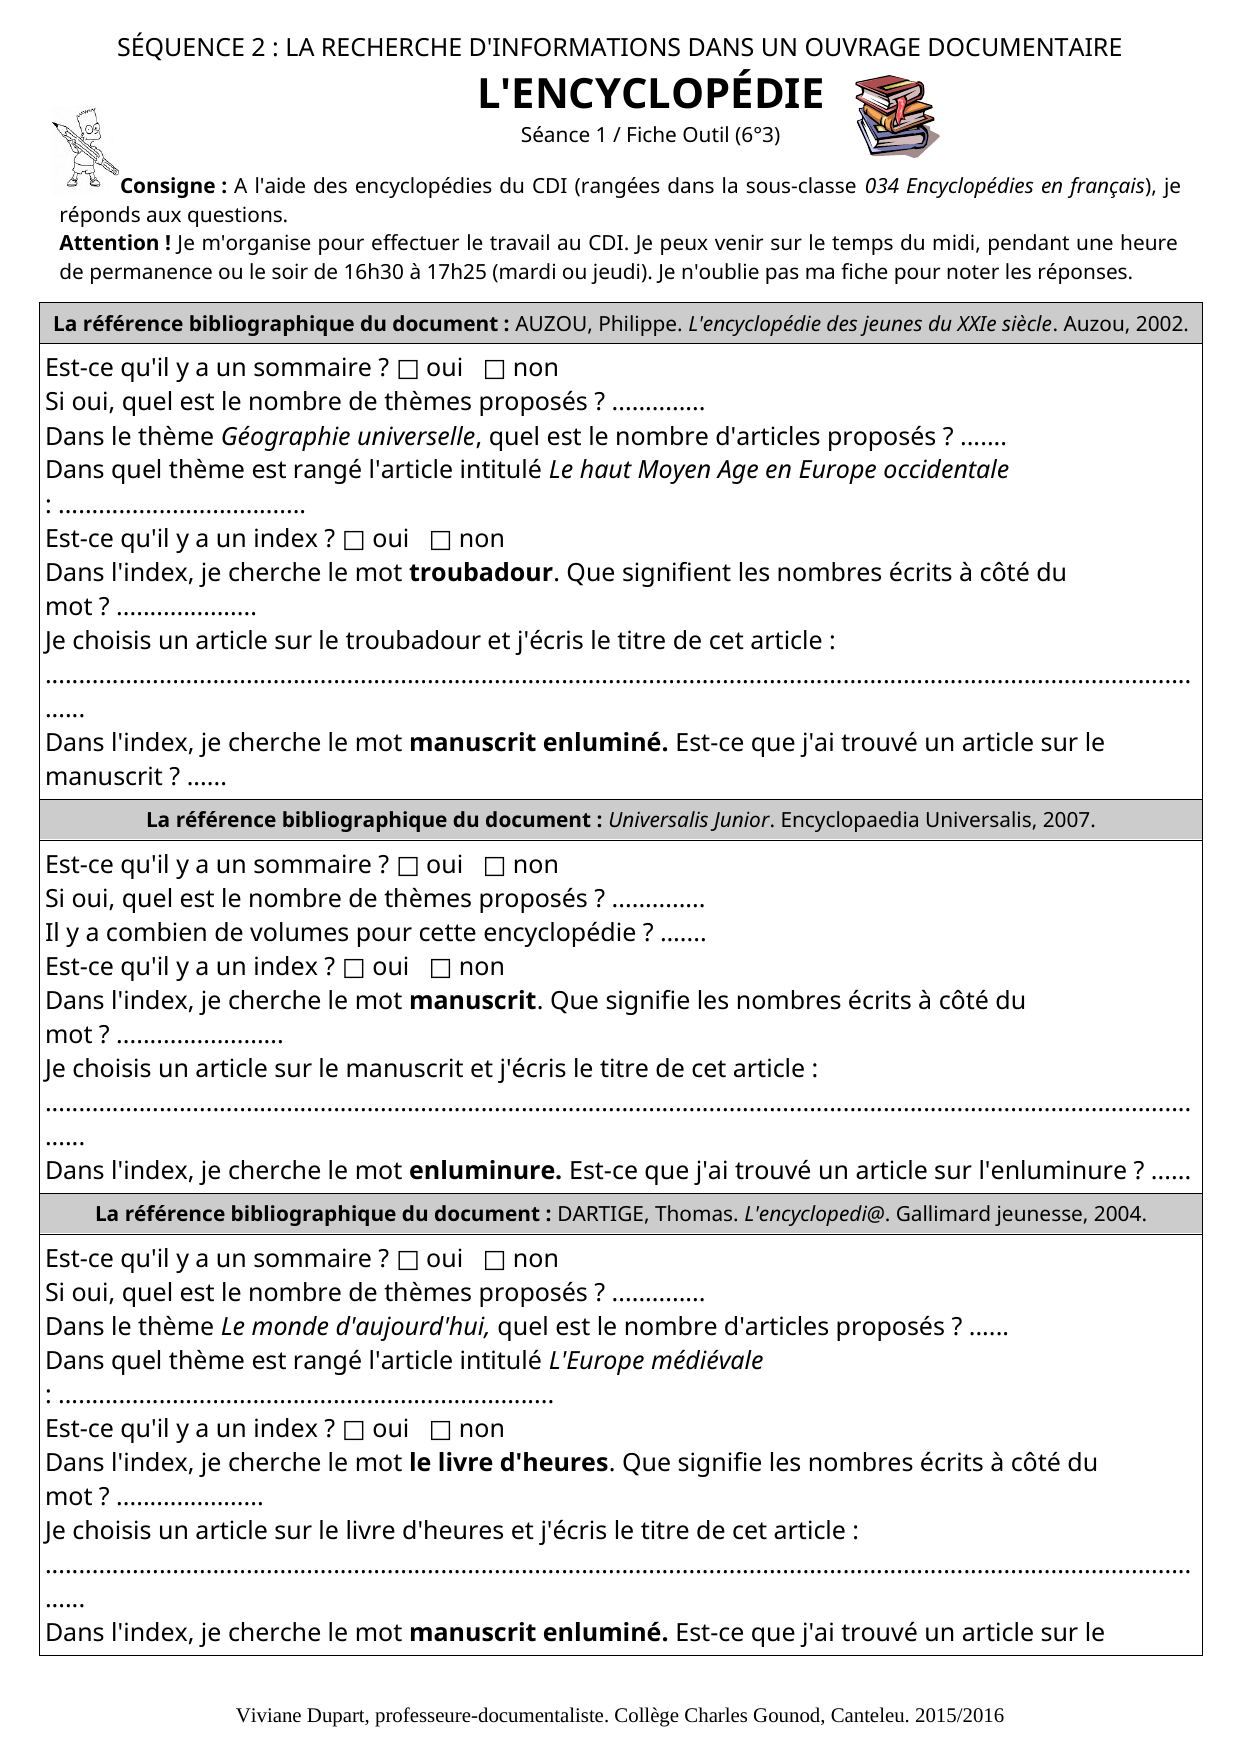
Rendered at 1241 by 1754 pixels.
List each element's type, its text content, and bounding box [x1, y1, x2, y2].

text l'encyclopédie [59, 63, 1181, 120]
table_cell Est-ce qu'il y a un sommaire ? □ oui □ non Si oui, quel est le nombre de thèmes proposés ? .............. Dans le thème Géographie universelle, quel est le nombre d'articles proposés ? ....... Dans quel thème est rangé l'article intitulé Le haut Moyen Age en Europe occidentale : ..................................... Est-ce qu'il y a un index ? □ oui □ non Dans l'index, je cherche le mot troubadour. Que signifient les nombres écrits à côté du mot ? ..................... Je choisis un article sur le troubadour et j'écris le titre de cet article : ................................................................................................................................................................................. Dans l'index, je cherche le mot manuscrit enluminé. Est-ce que j'ai trouvé un article sur le manuscrit ? ...... [40, 344, 1202, 798]
table_cell La référence bibliographique du document : Universalis Junior. Encyclopaedia Universalis, 2007. [40, 800, 1202, 839]
text [957, 120, 1181, 149]
table_header La référence bibliographique du document : AUZOU, Philippe. L'encyclopédie des jeunes du XXIe siècle. Auzou, 2002. [40, 303, 1202, 343]
text Attention ! Je m'organise pour effectuer le travail au CDI. Je peux venir sur le temps du midi, pendant une heure de permanence ou le soir de 16h30 à 17h25 (mardi ou jeudi). Je n'oublie pas ma fiche pour noter les réponses. [59, 228, 1181, 285]
table_cell Est-ce qu'il y a un sommaire ? □ oui □ non Si oui, quel est le nombre de thèmes proposés ? .............. Il y a combien de volumes pour cette encyclopédie ? ….... Est-ce qu'il y a un index ? □ oui □ non Dans l'index, je cherche le mot manuscrit. Que signifie les nombres écrits à côté du mot ? ......................... Je choisis un article sur le manuscrit et j'écris le titre de cet article : ................................................................................................................................................................................. Dans l'index, je cherche le mot enluminure. Est-ce que j'ai trouvé un article sur l'enluminure ? ...... [40, 841, 1202, 1193]
table_cell La référence bibliographique du document : DARTIGE, Thomas. L'encyclopedi@. Gallimard jeunesse, 2004. [40, 1194, 1202, 1233]
picture [51, 106, 120, 195]
text Séance 1 / Fiche Outil (6°3) [120, 120, 839, 149]
text Séquence 2 : La recherche d'informations dans un ouvrage documentaire [59, 29, 1181, 63]
table_cell Est-ce qu'il y a un sommaire ? □ oui □ non Si oui, quel est le nombre de thèmes proposés ? .............. Dans le thème Le monde d'aujourd'hui, quel est le nombre d'articles proposés ? ...... Dans quel thème est rangé l'article intitulé L'Europe médiévale : .......................................................................... Est-ce qu'il y a un index ? □ oui □ non Dans l'index, je cherche le mot le livre d'heures. Que signifie les nombres écrits à côté du mot ? ...................... Je choisis un article sur le livre d'heures et j'écris le titre de cet article : ................................................................................................................................................................................. Dans l'index, je cherche le mot manuscrit enluminé. Est-ce que j'ai trouvé un article sur le [40, 1235, 1202, 1655]
text Consigne : A l'aide des encyclopédies du CDI (rangées dans la sous-classe 034 Encyclopédies en français), je réponds aux questions. [59, 171, 1181, 228]
